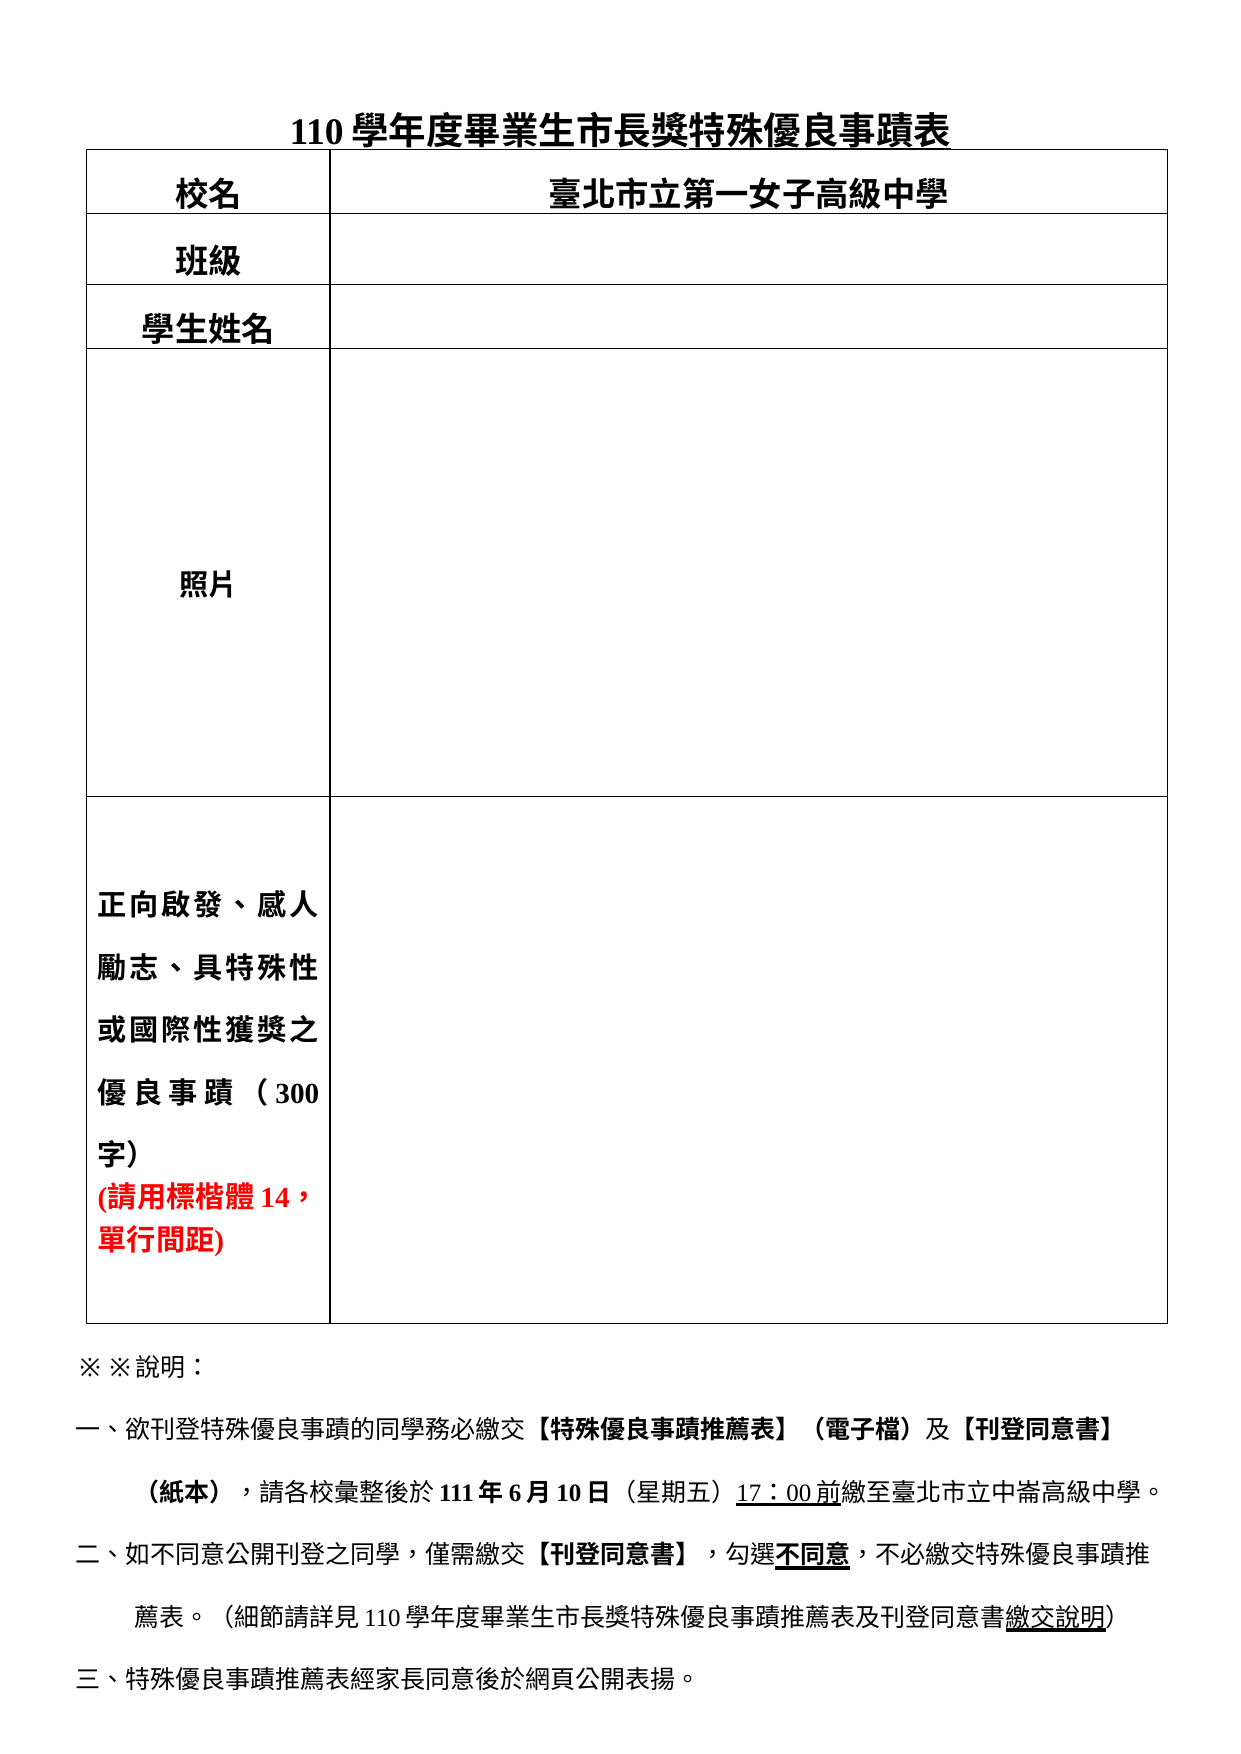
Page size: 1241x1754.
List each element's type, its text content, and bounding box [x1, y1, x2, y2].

table_header 臺北市立第一女子高級中學 [331, 150, 1167, 213]
table_cell [331, 797, 1167, 1323]
table_cell 照片 [87, 349, 329, 796]
table_cell [331, 214, 1167, 284]
table_header 校名 [87, 150, 329, 213]
table_cell 正向啟發、感人勵志、具特殊性或國際性獲獎之優良事蹟（300字） (請用標楷體14，單行間距) [87, 797, 329, 1323]
text ※※說明： [75, 1324, 1165, 1386]
text 一、欲刊登特殊優良事蹟的同學務必繳交【特殊優良事蹟推薦表】（電子檔）及【刊登同意書】（紙本），請各校彙整後於111年6月10日（星期五）17：00前繳至臺北市立中崙高級中學。 [75, 1386, 1165, 1511]
table_cell [331, 285, 1167, 348]
text 二、如不同意公開刊登之同學，僅需繳交【刊登同意書】，勾選不同意，不必繳交特殊優良事蹟推薦表。（細節請詳見110學年度畢業生市長獎特殊優良事蹟推薦表及刊登同意書繳交說明） [75, 1511, 1165, 1636]
table_cell [331, 349, 1167, 796]
text 110學年度畢業生市長獎特殊優良事蹟表 [75, 87, 1165, 149]
text 三、特殊優良事蹟推薦表經家長同意後於網頁公開表揚。 [75, 1636, 1165, 1699]
table_cell 學生姓名 [87, 285, 329, 348]
table_cell 班級 [87, 214, 329, 284]
